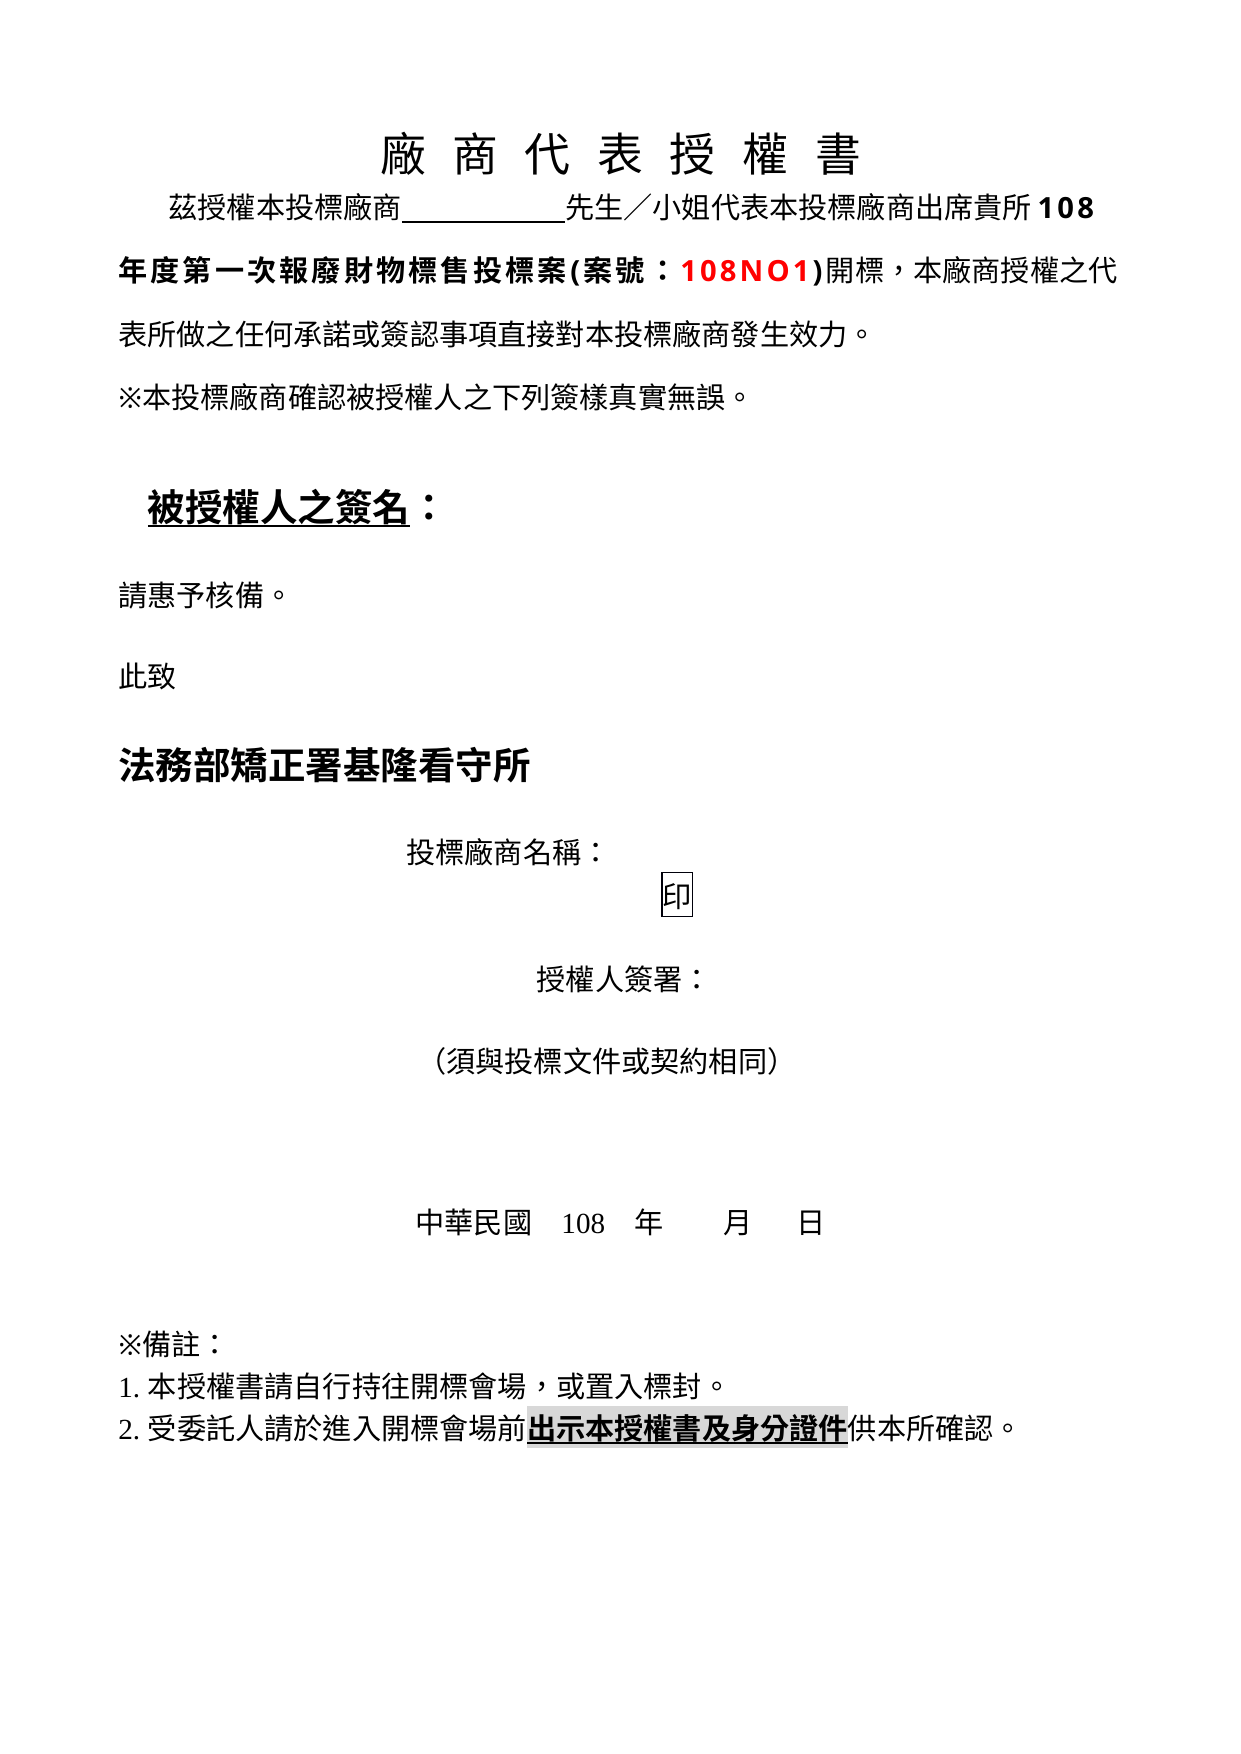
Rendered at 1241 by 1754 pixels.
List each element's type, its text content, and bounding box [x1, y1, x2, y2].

text 廠商代表授權書 [118, 118, 1122, 184]
text 投標廠商名稱： [275, 830, 1122, 872]
text 請惠予核備。 [118, 572, 1122, 614]
text ※備註： [118, 1321, 1122, 1364]
list 本授權書請自行持往開標會場，或置入標封。 [118, 1364, 1122, 1406]
text [275, 872, 661, 917]
text （須與投標文件或契約相同） [118, 1038, 1122, 1081]
text ※本投標廠商確認被授權人之下列簽樣真實無誤。 [118, 375, 1122, 417]
text 授權人簽署： [118, 956, 1122, 999]
text 印 [663, 873, 692, 916]
text 被授權人之簽名： [148, 478, 1122, 532]
list 受委託人請於進入開標會場前出示本授權書及身分證件供本所確認。 [118, 1406, 1122, 1448]
text 中華民國 108 年 月 日 [118, 1200, 1122, 1242]
text [693, 872, 1122, 917]
text 法務部矯正署基隆看守所 [118, 736, 1122, 790]
text 茲授權本投標廠商 先生／小姐代表本投標廠商出席貴所108年度第一次報廢財物標售投標案(案號：108NO1)開標，本廠商授權之代表所做之任何承諾或簽認事項直接對本投標廠商發生效力。 [118, 184, 1122, 354]
text 此致 [118, 654, 1122, 696]
